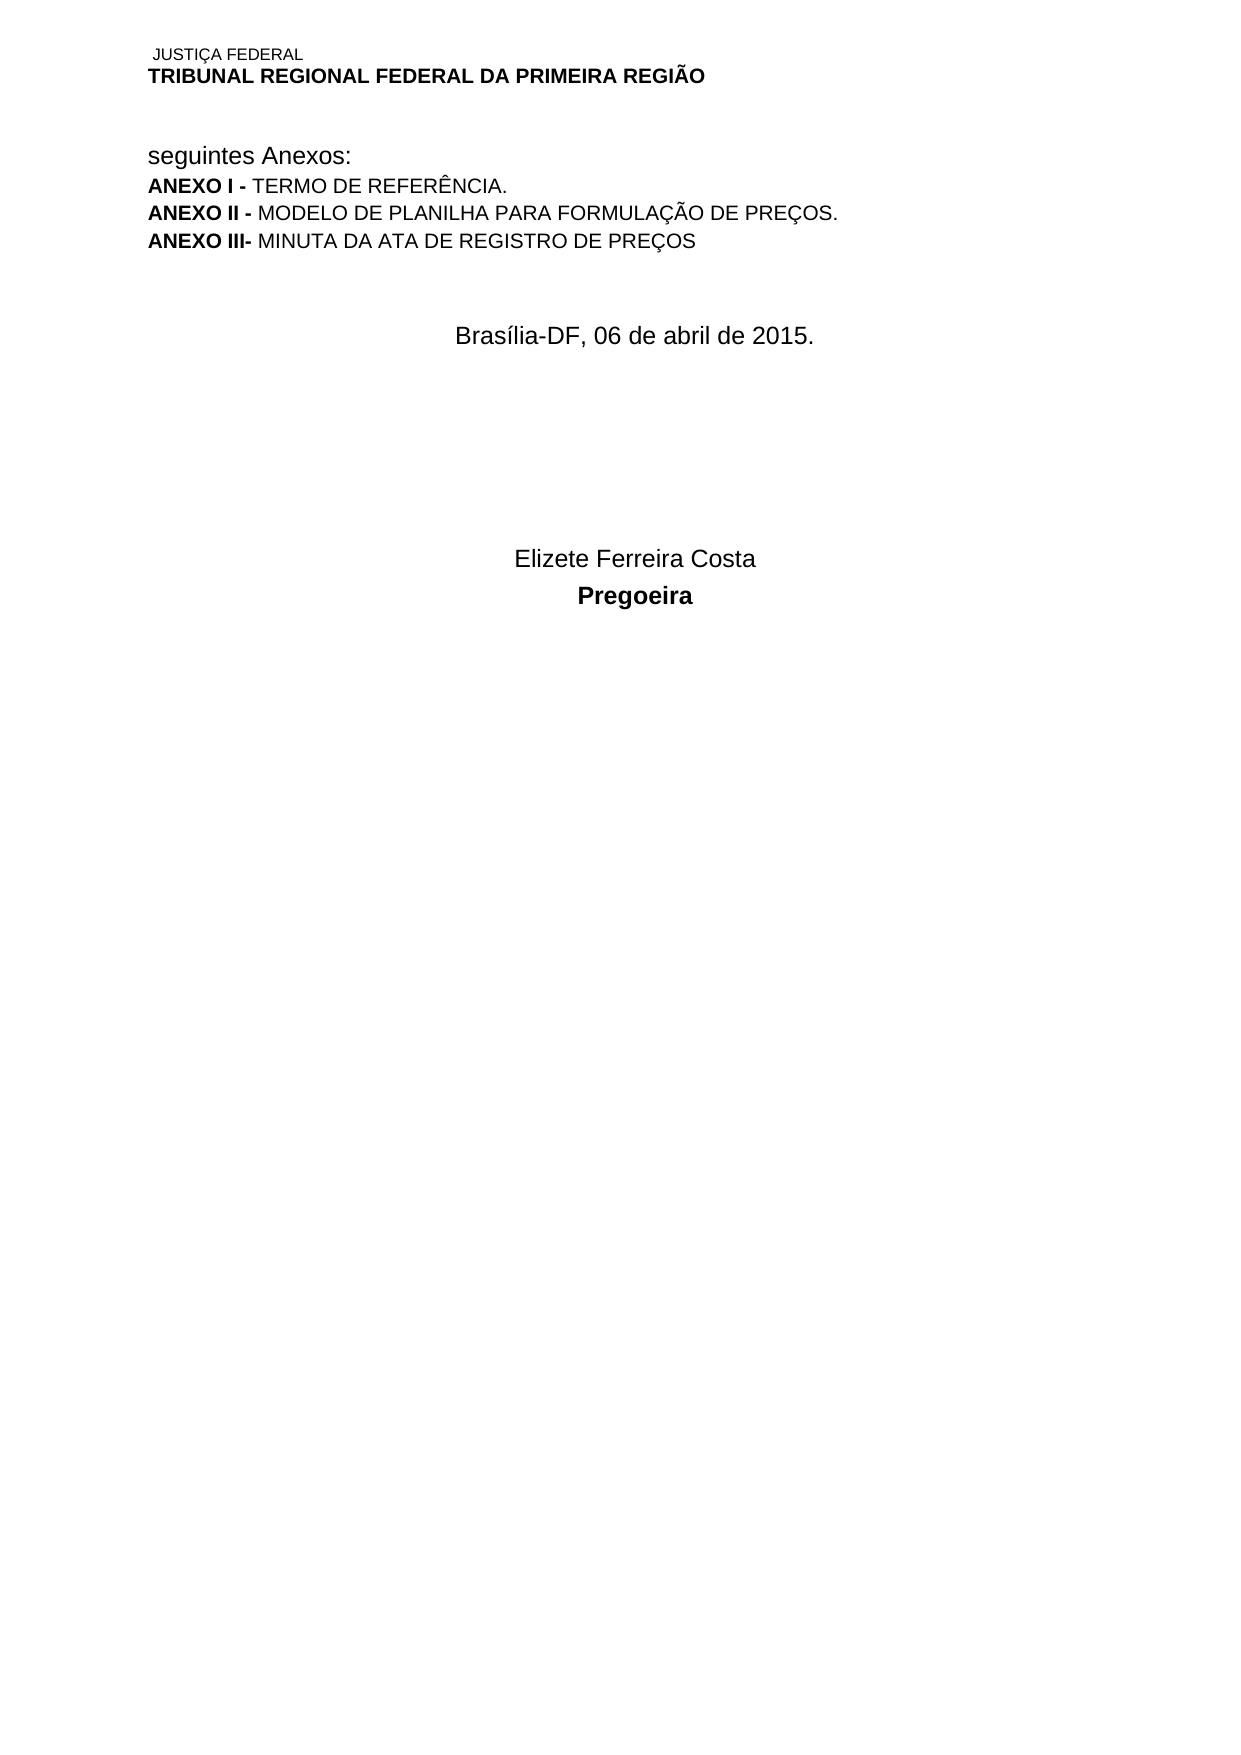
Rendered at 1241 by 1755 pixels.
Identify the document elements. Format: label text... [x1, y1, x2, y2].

text seguintes Anexos: [148, 141, 1122, 169]
text Pregoeira [148, 581, 308, 609]
text ANEXO I - TERMO DE REFERÊNCIA. [148, 174, 1122, 198]
text Elizete Ferreira Costa [148, 544, 308, 572]
text ANEXO II - MODELO DE PLANILHA PARA FORMULAÇÃO DE PREÇOS. [148, 201, 1122, 225]
text ANEXO III- MINUTA DA ATA DE REGISTRO DE PREÇOS [148, 229, 1122, 253]
text Elizete Ferreira Costa [985, 544, 1122, 572]
text Brasília-DF, 06 de abril de 2015. [148, 321, 1122, 349]
text Pregoeira [985, 581, 1122, 609]
